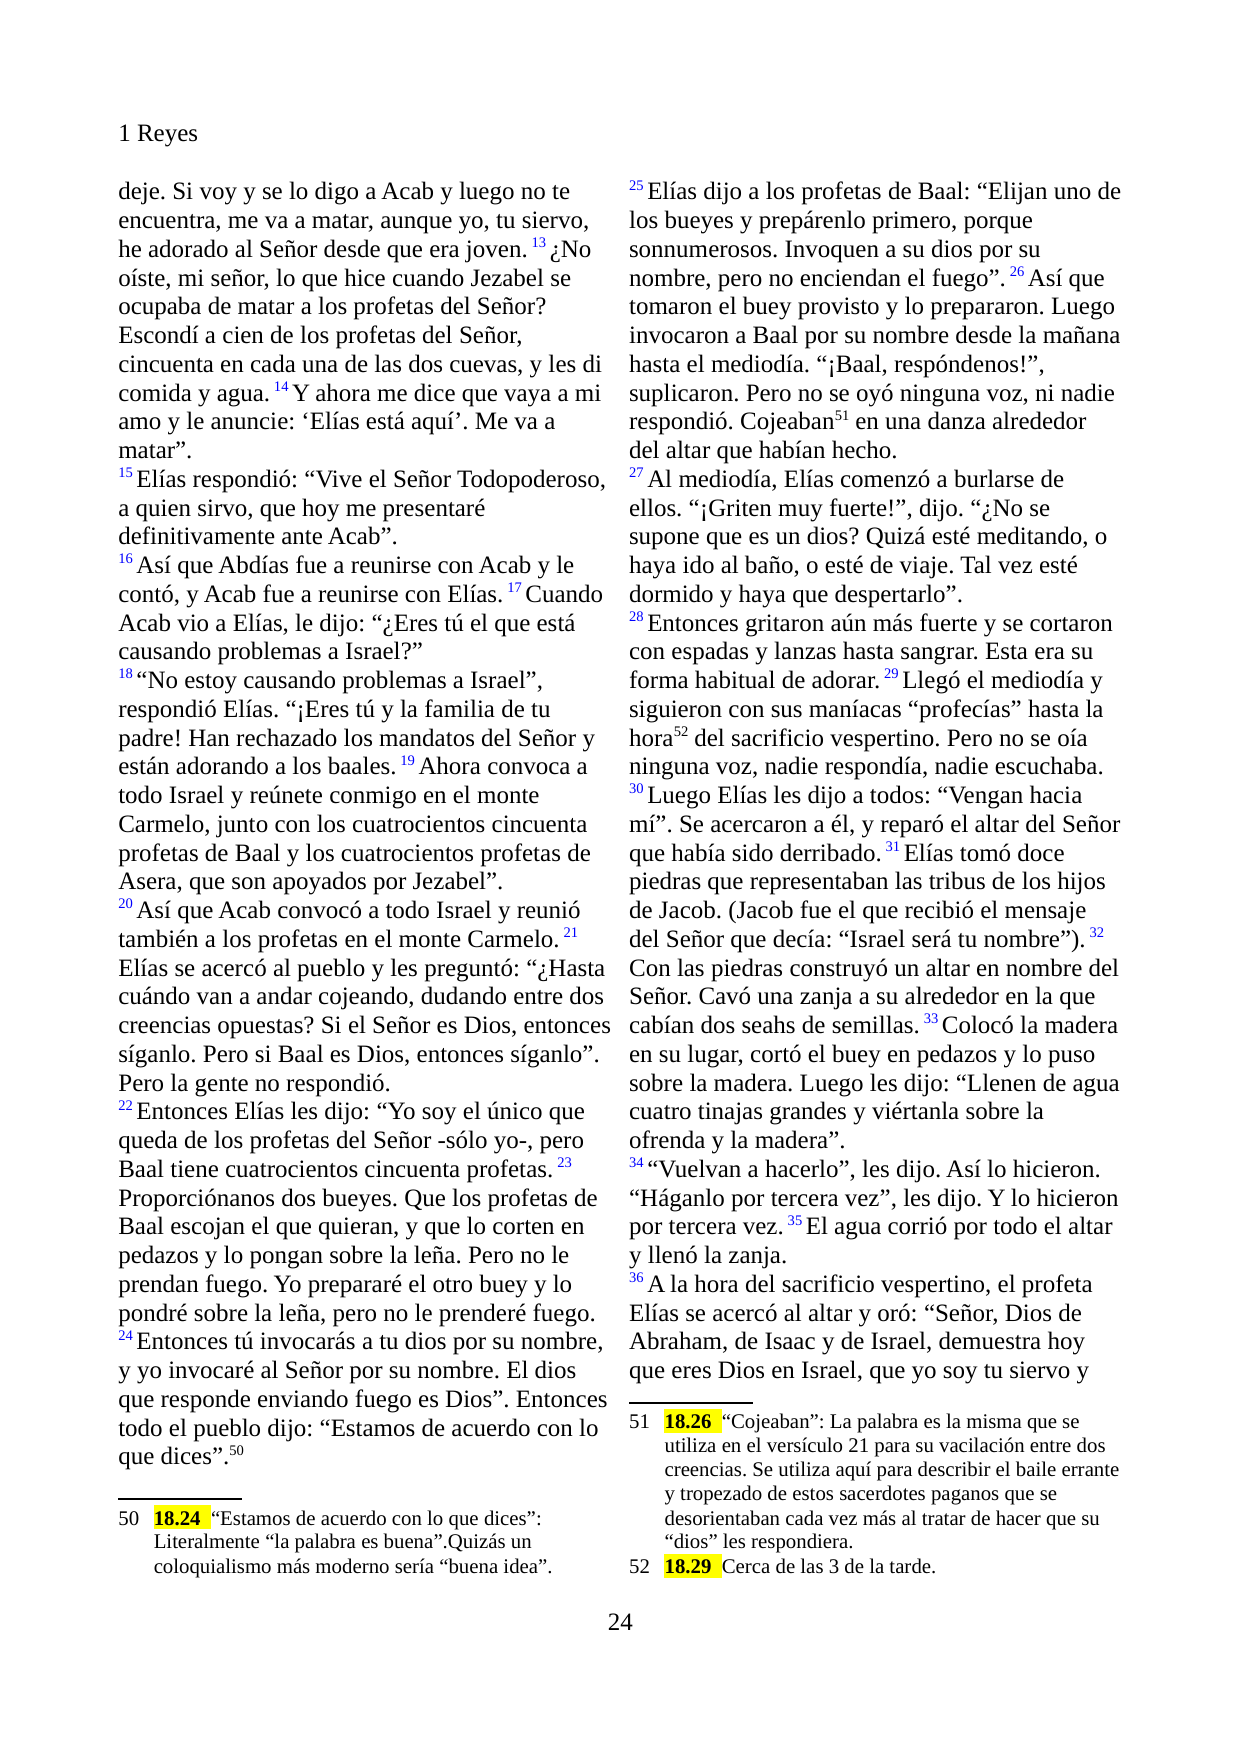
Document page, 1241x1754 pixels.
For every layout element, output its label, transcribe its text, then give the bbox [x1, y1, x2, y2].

text 36 A la hora del sacrificio vespertino, el profeta Elías se acercó al altar y oró: “Señor, Dios de Abraham, de Isaac y de Israel, demuestra hoy que eres Dios en Israel, que yo soy tu siervo y [629, 1269, 1122, 1384]
text 16 Así que Abdías fue a reunirse con Acab y le contó, y Acab fue a reunirse con Elías. 17 Cuando Acab vio a Elías, le dijo: “¿Eres tú el que está causando problemas a Israel?” [118, 550, 611, 665]
text 20 Así que Acab convocó a todo Israel y reunió también a los profetas en el monte Carmelo. 21 Elías se acercó al pueblo y les preguntó: “¿Hasta cuándo van a andar cojeando, dudando entre dos creencias opuestas? Si el Señor es Dios, entonces síganlo. Pero si Baal es Dios, entonces síganlo”. Pero la gente no respondió. [118, 895, 611, 1096]
text 22 Entonces Elías les dijo: “Yo soy el único que queda de los profetas del Señor -sólo yo-, pero Baal tiene cuatrocientos cincuenta profetas. 23 Proporciónanos dos bueyes. Que los profetas de Baal escojan el que quieran, y que lo corten en pedazos y lo pongan sobre la leña. Pero no le prendan fuego. Yo prepararé el otro buey y lo pondré sobre la leña, pero no le prenderé fuego. 24 Entonces tú invocarás a tu dios por su nombre, y yo invocaré al Señor por su nombre. El dios que responde enviando fuego es Dios”. Entonces todo el pueblo dijo: “Estamos de acuerdo con lo que dices”. [118, 1096, 611, 1470]
text 18.24 “Estamos de acuerdo con lo que dices”: Literalmente “la palabra es buena”.Quizás un coloquialismo más moderno sería “buena idea”. [118, 1505, 611, 1578]
text deje. Si voy y se lo digo a Acab y luego no te encuentra, me va a matar, aunque yo, tu siervo, he adorado al Señor desde que era joven. 13 ¿No oíste, mi señor, lo que hice cuando Jezabel se ocupaba de matar a los profetas del Señor? Escondí a cien de los profetas del Señor, cincuenta en cada una de las dos cuevas, y les di comida y agua. 14 Y ahora me dice que vaya a mi amo y le anuncie: ‘Elías está aquí’. Me va a matar”. [118, 176, 611, 464]
text 34 “Vuelvan a hacerlo”, les dijo. Así lo hicieron. “Háganlo por tercera vez”, les dijo. Y lo hicieron por tercera vez. 35 El agua corrió por todo el altar y llenó la zanja. [629, 1154, 1122, 1269]
text 30 Luego Elías les dijo a todos: “Vengan hacia mí”. Se acercaron a él, y reparó el altar del Señor que había sido derribado. 31 Elías tomó doce piedras que representaban las tribus de los hijos de Jacob. (Jacob fue el que recibió el mensaje del Señor que decía: “Israel será tu nombre”). 32 Con las piedras construyó un altar en nombre del Señor. Cavó una zanja a su alrededor en la que cabían dos seahs de semillas. 33 Colocó la madera en su lugar, cortó el buey en pedazos y lo puso sobre la madera. Luego les dijo: “Llenen de agua cuatro tinajas grandes y viértanla sobre la ofrenda y la madera”. [629, 780, 1122, 1154]
text 28 Entonces gritaron aún más fuerte y se cortaron con espadas y lanzas hasta sangrar. Esta era su forma habitual de adorar. 29 Llegó el mediodía y siguieron con sus maníacas “profecías” hasta la hora del sacrificio vespertino. Pero no se oía ninguna voz, nadie respondía, nadie escuchaba. [629, 608, 1122, 780]
text 18.29 Cerca de las 3 de la tarde. [629, 1553, 1122, 1578]
text 15 Elías respondió: “Vive el Señor Todopoderoso, a quien sirvo, que hoy me presentaré definitivamente ante Acab”. [118, 464, 611, 550]
text 27 Al mediodía, Elías comenzó a burlarse de ellos. “¡Griten muy fuerte!”, dijo. “¿No se supone que es un dios? Quizá esté meditando, o haya ido al baño, o esté de viaje. Tal vez esté dormido y haya que despertarlo”. [629, 464, 1122, 608]
text 25 Elías dijo a los profetas de Baal: “Elijan uno de los bueyes y prepárenlo primero, porque sonnumerosos. Invoquen a su dios por su nombre, pero no enciendan el fuego”. 26 Así que tomaron el buey provisto y lo prepararon. Luego invocaron a Baal por su nombre desde la mañana hasta el mediodía. “¡Baal, respóndenos!”, suplicaron. Pero no se oyó ninguna voz, ni nadie respondió. Cojeaban en una danza alrededor del altar que habían hecho. [629, 176, 1122, 464]
text 18.26 “Cojeaban”: La palabra es la misma que se utiliza en el versículo 21 para su vacilación entre dos creencias. Se utiliza aquí para describir el baile errante y tropezado de estos sacerdotes paganos que se desorientaban cada vez más al tratar de hacer que su “dios” les respondiera. [629, 1409, 1122, 1553]
text 18 “No estoy causando problemas a Israel”, respondió Elías. “¡Eres tú y la familia de tu padre! Han rechazado los mandatos del Señor y están adorando a los baales. 19 Ahora convoca a todo Israel y reúnete conmigo en el monte Carmelo, junto con los cuatrocientos cincuenta profetas de Baal y los cuatrocientos profetas de Asera, que son apoyados por Jezabel”. [118, 665, 611, 895]
